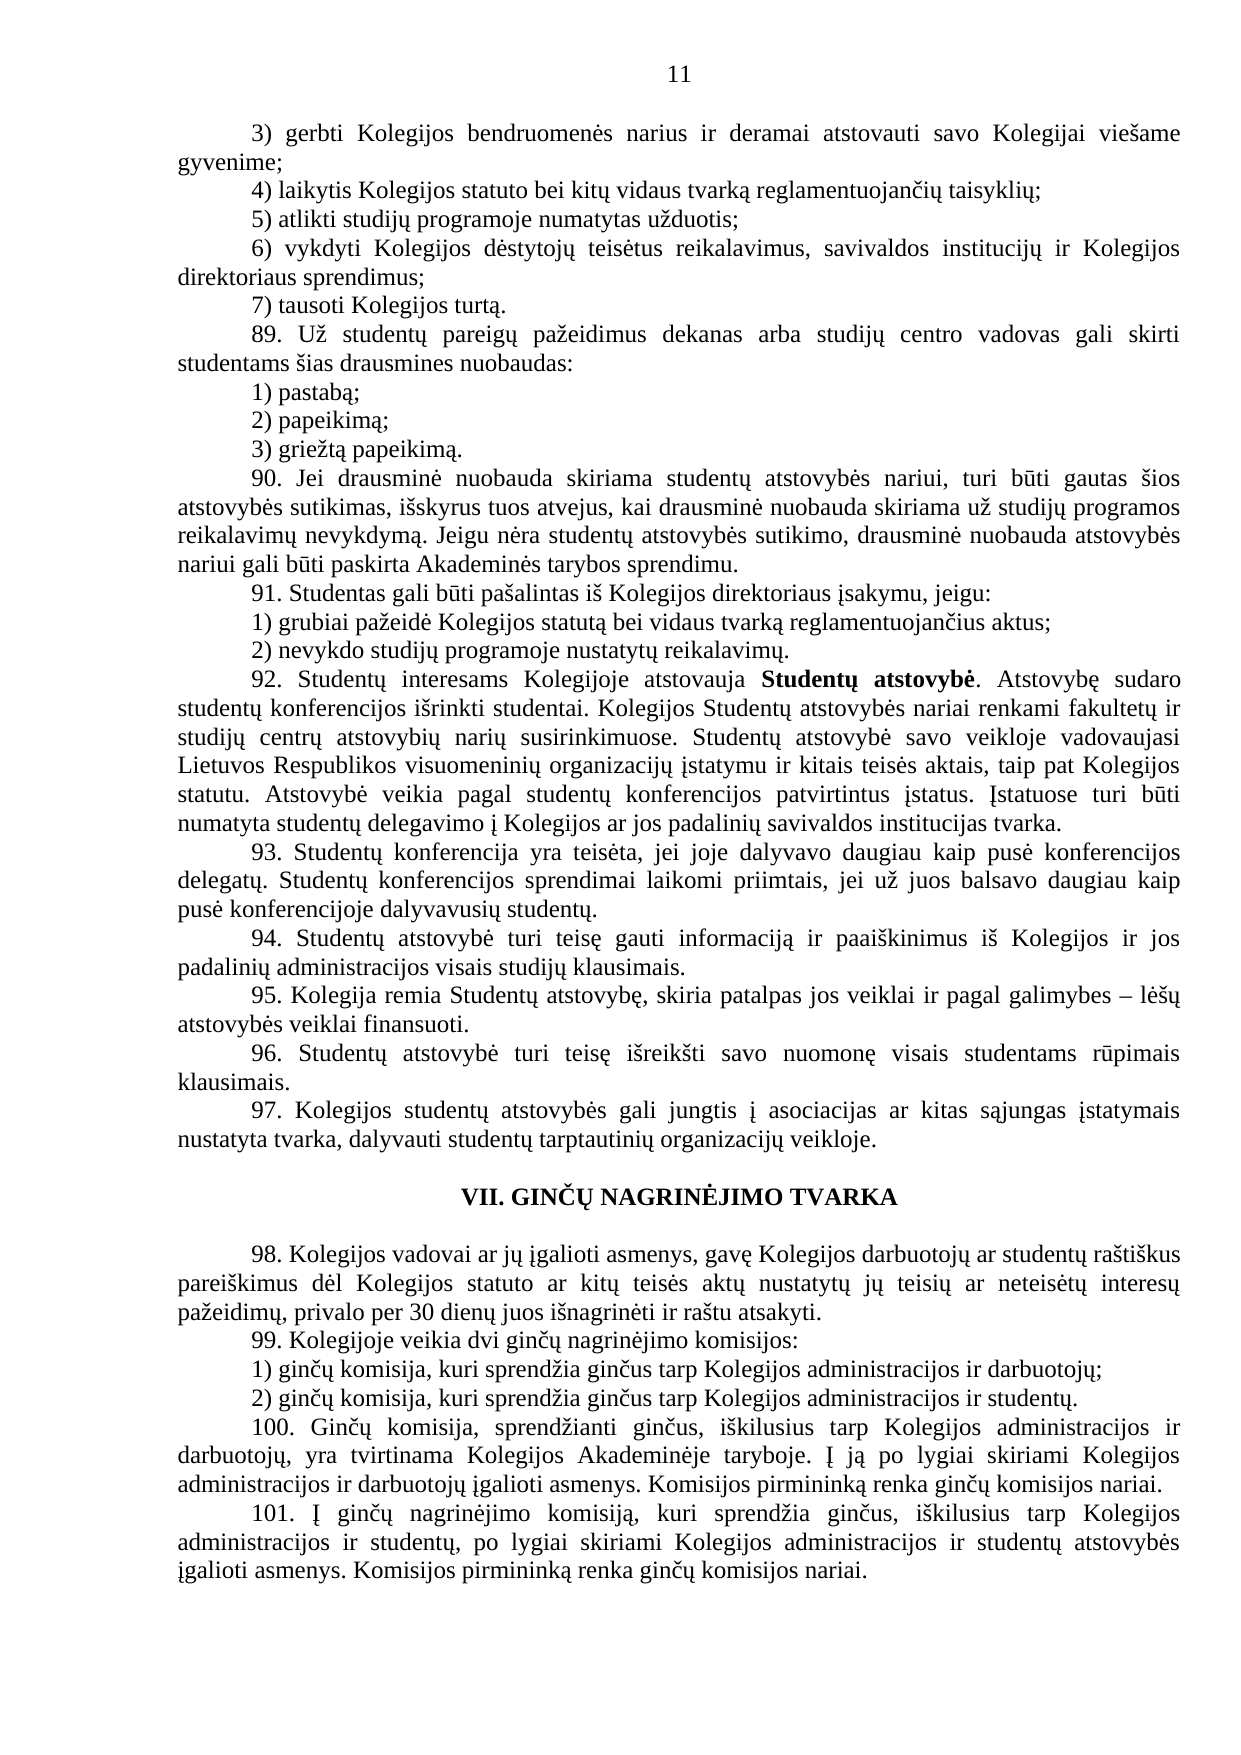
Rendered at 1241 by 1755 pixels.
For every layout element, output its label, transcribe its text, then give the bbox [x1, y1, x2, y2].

text 91. Studentas gali būti pašalintas iš Kolegijos direktoriaus įsakymu, jeigu: [177, 578, 1181, 607]
text 1) pastabą; [177, 377, 1181, 406]
text 5) atlikti studijų programoje numatytas užduotis; [177, 204, 1181, 233]
text 4) laikytis Kolegijos statuto bei kitų vidaus tvarką reglamentuojančių taisyklių; [177, 176, 1181, 204]
text 95. Kolegija remia Studentų atstovybę, skiria patalpas jos veiklai ir pagal galimybes – lėšų atstovybės veiklai finansuoti. [177, 981, 1181, 1038]
text 1) grubiai pažeidė Kolegijos statutą bei vidaus tvarką reglamentuojančius aktus; [177, 607, 1181, 636]
text 101. Į ginčų nagrinėjimo komisiją, kuri sprendžia ginčus, iškilusius tarp Kolegijos administracijos ir studentų, po lygiai skiriami Kolegijos administracijos ir studentų atstovybės įgalioti asmenys. Komisijos pirmininką renka ginčų komisijos nariai. [177, 1498, 1181, 1584]
text 2) nevykdo studijų programoje nustatytų reikalavimų. [177, 636, 1181, 664]
text 3) griežtą papeikimą. [177, 434, 1181, 463]
text 92. Studentų interesams Kolegijoje atstovauja Studentų atstovybė. Atstovybę sudaro studentų konferencijos išrinkti studentai. Kolegijos Studentų atstovybės nariai renkami fakultetų ir studijų centrų atstovybių narių susirinkimuose. Studentų atstovybė savo veikloje vadovaujasi Lietuvos Respublikos visuomeninių organizacijų įstatymu ir kitais teisės aktais, taip pat Kolegijos statutu. Atstovybė veikia pagal studentų konferencijos patvirtintus įstatus. Įstatuose turi būti numatyta studentų delegavimo į Kolegijos ar jos padalinių savivaldos institucijas tvarka. [177, 664, 1181, 837]
text 90. Jei drausminė nuobauda skiriama studentų atstovybės nariui, turi būti gautas šios atstovybės sutikimas, išskyrus tuos atvejus, kai drausminė nuobauda skiriama už studijų programos reikalavimų nevykdymą. Jeigu nėra studentų atstovybės sutikimo, drausminė nuobauda atstovybės nariui gali būti paskirta Akademinės tarybos sprendimu. [177, 463, 1181, 578]
text 97. Kolegijos studentų atstovybės gali jungtis į asociacijas ar kitas sąjungas įstatymais nustatyta tvarka, dalyvauti studentų tarptautinių organizacijų veikloje. [177, 1096, 1181, 1153]
text 6) vykdyti Kolegijos dėstytojų teisėtus reikalavimus, savivaldos institucijų ir Kolegijos direktoriaus sprendimus; [177, 233, 1181, 291]
text 7) tausoti Kolegijos turtą. [177, 291, 1181, 319]
text VII. GINČŲ NAGRINĖJIMO TVARKA [177, 1182, 1181, 1211]
text 93. Studentų konferencija yra teisėta, jei joje dalyvavo daugiau kaip pusė konferencijos delegatų. Studentų konferencijos sprendimai laikomi priimtais, jei už juos balsavo daugiau kaip pusė konferencijoje dalyvavusių studentų. [177, 837, 1181, 923]
text 89. Už studentų pareigų pažeidimus dekanas arba studijų centro vadovas gali skirti studentams šias drausmines nuobaudas: [177, 319, 1181, 377]
text 94. Studentų atstovybė turi teisę gauti informaciją ir paaiškinimus iš Kolegijos ir jos padalinių administracijos visais studijų klausimais. [177, 923, 1181, 981]
text 2) papeikimą; [177, 406, 1181, 434]
text 98. Kolegijos vadovai ar jų įgalioti asmenys, gavę Kolegijos darbuotojų ar studentų raštiškus pareiškimus dėl Kolegijos statuto ar kitų teisės aktų nustatytų jų teisių ar neteisėtų interesų pažeidimų, privalo per 30 dienų juos išnagrinėti ir raštu atsakyti. [177, 1239, 1181, 1326]
text 1) ginčų komisija, kuri sprendžia ginčus tarp Kolegijos administracijos ir darbuotojų; [177, 1354, 1181, 1383]
text 3) gerbti Kolegijos bendruomenės narius ir deramai atstovauti savo Kolegijai viešame gyvenime; [177, 118, 1181, 176]
text 96. Studentų atstovybė turi teisę išreikšti savo nuomonę visais studentams rūpimais klausimais. [177, 1038, 1181, 1096]
text 2) ginčų komisija, kuri sprendžia ginčus tarp Kolegijos administracijos ir studentų. [177, 1383, 1181, 1412]
text 100. Ginčų komisija, sprendžianti ginčus, iškilusius tarp Kolegijos administracijos ir darbuotojų, yra tvirtinama Kolegijos Akademinėje taryboje. Į ją po lygiai skiriami Kolegijos administracijos ir darbuotojų įgalioti asmenys. Komisijos pirmininką renka ginčų komisijos nariai. [177, 1412, 1181, 1498]
text 99. Kolegijoje veikia dvi ginčų nagrinėjimo komisijos: [177, 1326, 1181, 1354]
